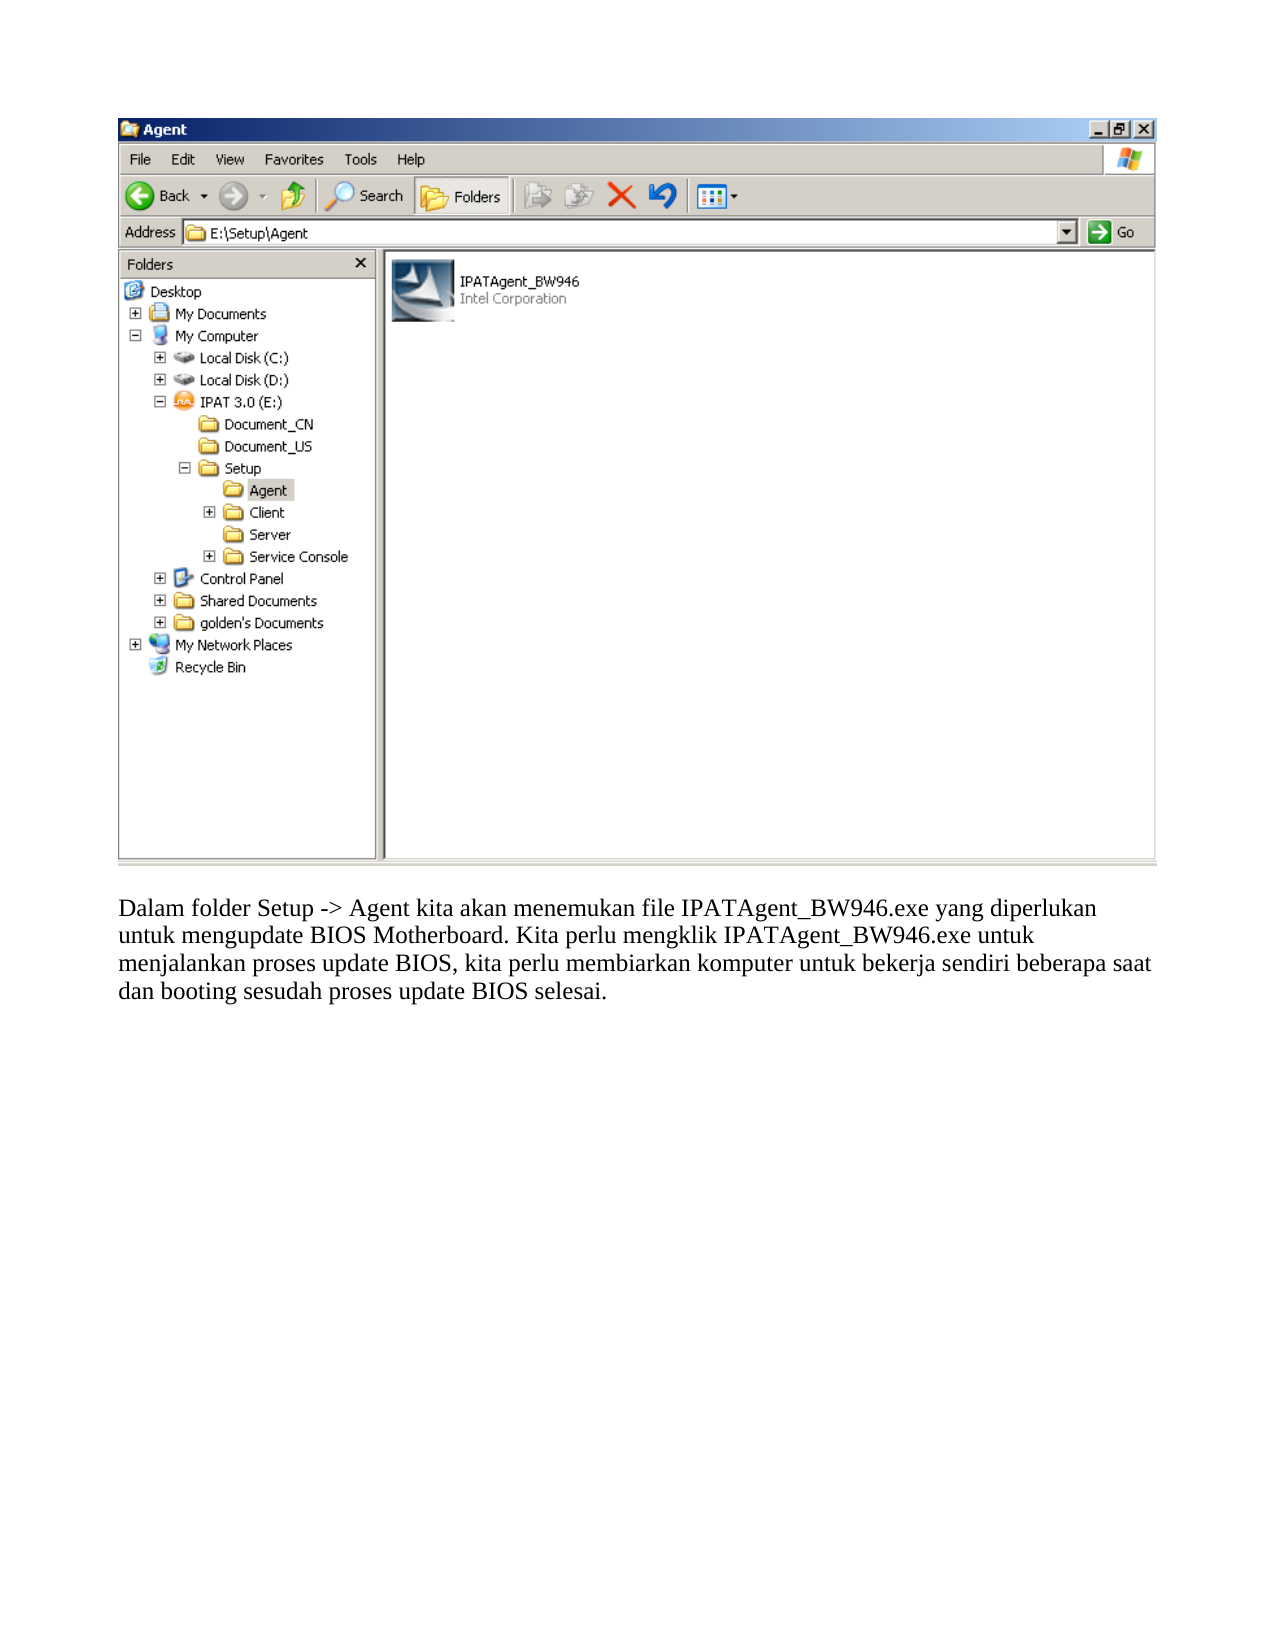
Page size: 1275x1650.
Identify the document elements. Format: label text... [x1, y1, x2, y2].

text Dalam folder Setup -> Agent kita akan menemukan file IPATAgent_BW946.exe yang diperlukan untuk mengupdate BIOS Motherboard. Kita perlu mengklik IPATAgent_BW946.exe untuk menjalankan proses update BIOS, kita perlu membiarkan komputer untuk bekerja sendiri beberapa saat dan booting sesudah proses update BIOS selesai. [118, 894, 1157, 1004]
picture [118, 118, 1157, 866]
